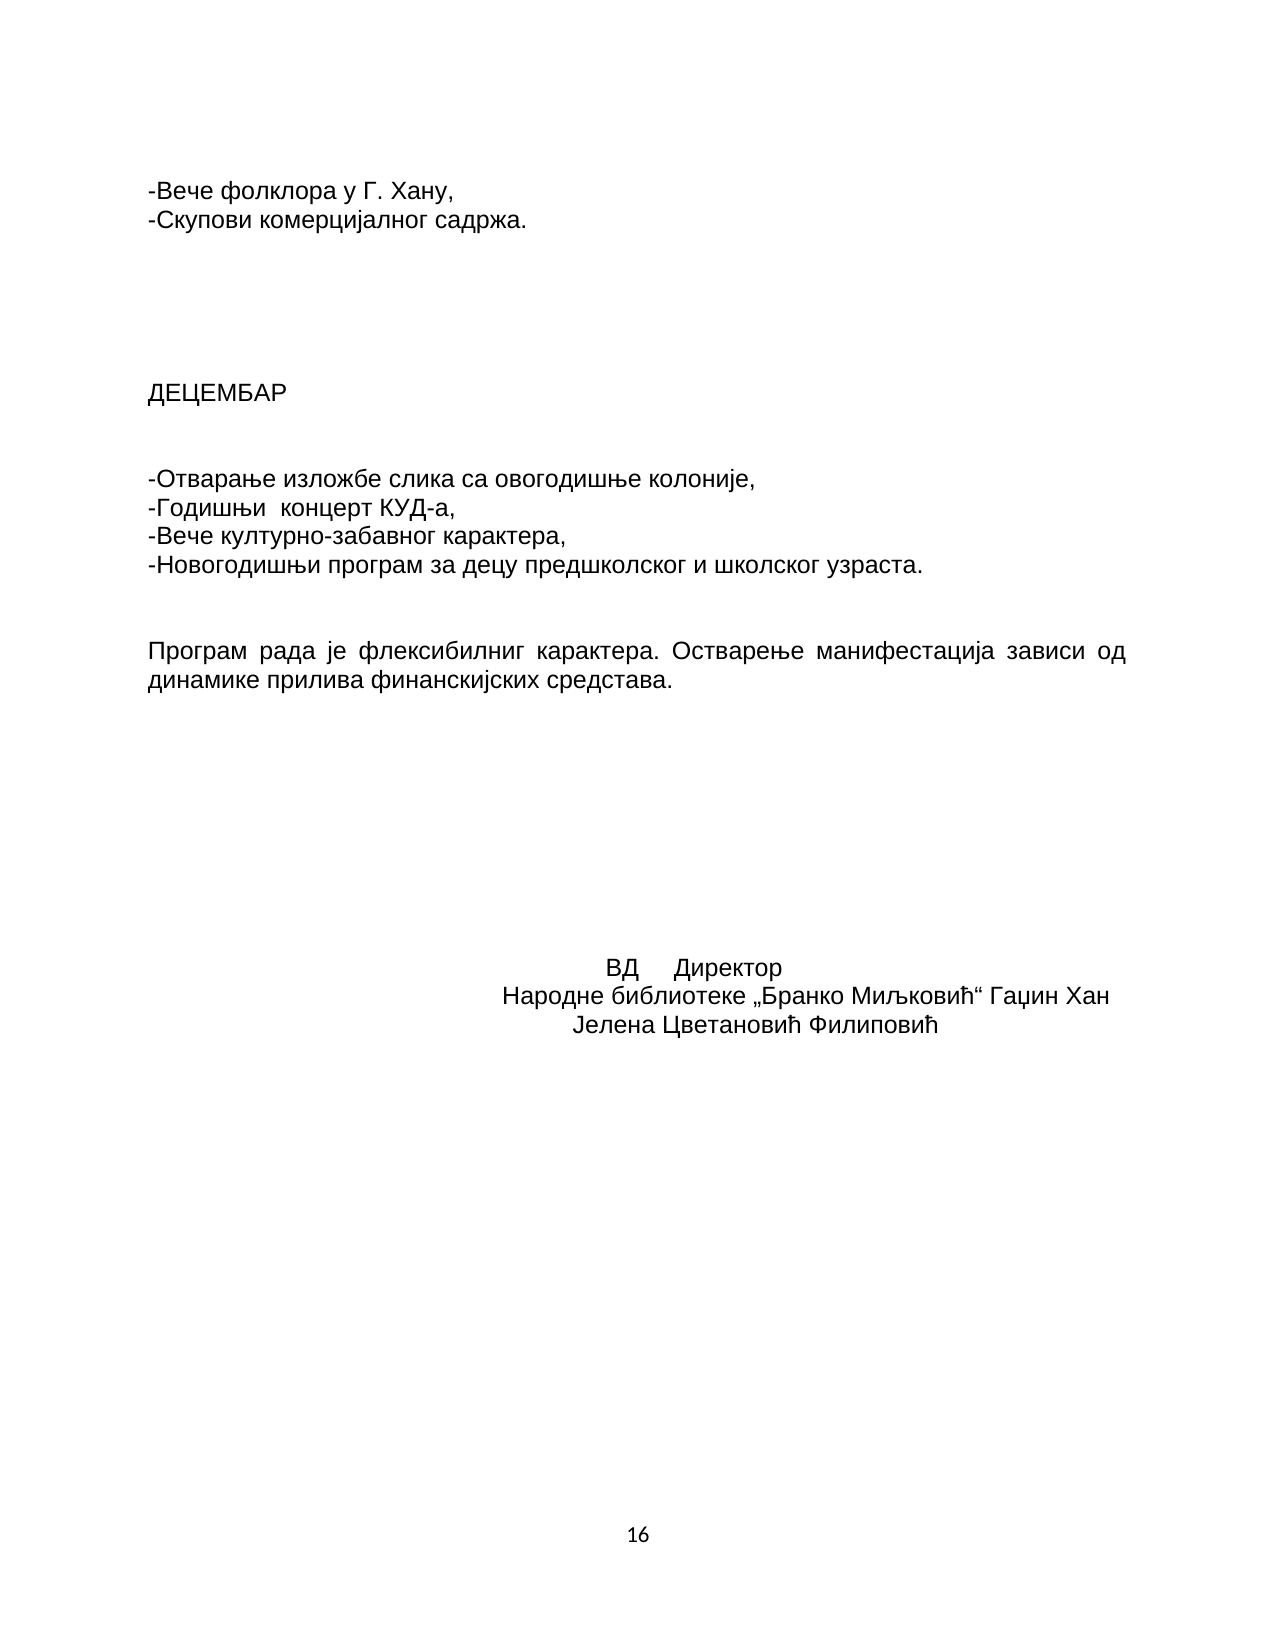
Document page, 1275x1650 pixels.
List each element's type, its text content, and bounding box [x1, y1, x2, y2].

text -Скупови комерцијалног садржа. [148, 205, 1127, 234]
text Јелена Цветановић Филиповић [148, 1010, 1127, 1039]
text ДЕЦЕМБАР [148, 378, 1127, 406]
text Народне библиотеке „Бранко Миљковић“ Гаџин Хан [148, 981, 1127, 1010]
text ВД Директор [148, 953, 1127, 981]
text Програм рада је флексибилниг карактера. Остварење манифестација зависи од динамике прилива финанскијских средстава. [148, 636, 1127, 694]
text -Новогодишњи програм за децу предшколског и школског узраста. [148, 550, 1127, 579]
text -Отварање изложбе слика са овогодишње колоније, [148, 464, 1127, 493]
text -Годишњи концерт КУД-а, [148, 493, 1127, 521]
text -Вече културно-забавног карактера, [148, 521, 1127, 550]
text -Вече фолклора у Г. Хану, [148, 176, 1127, 205]
